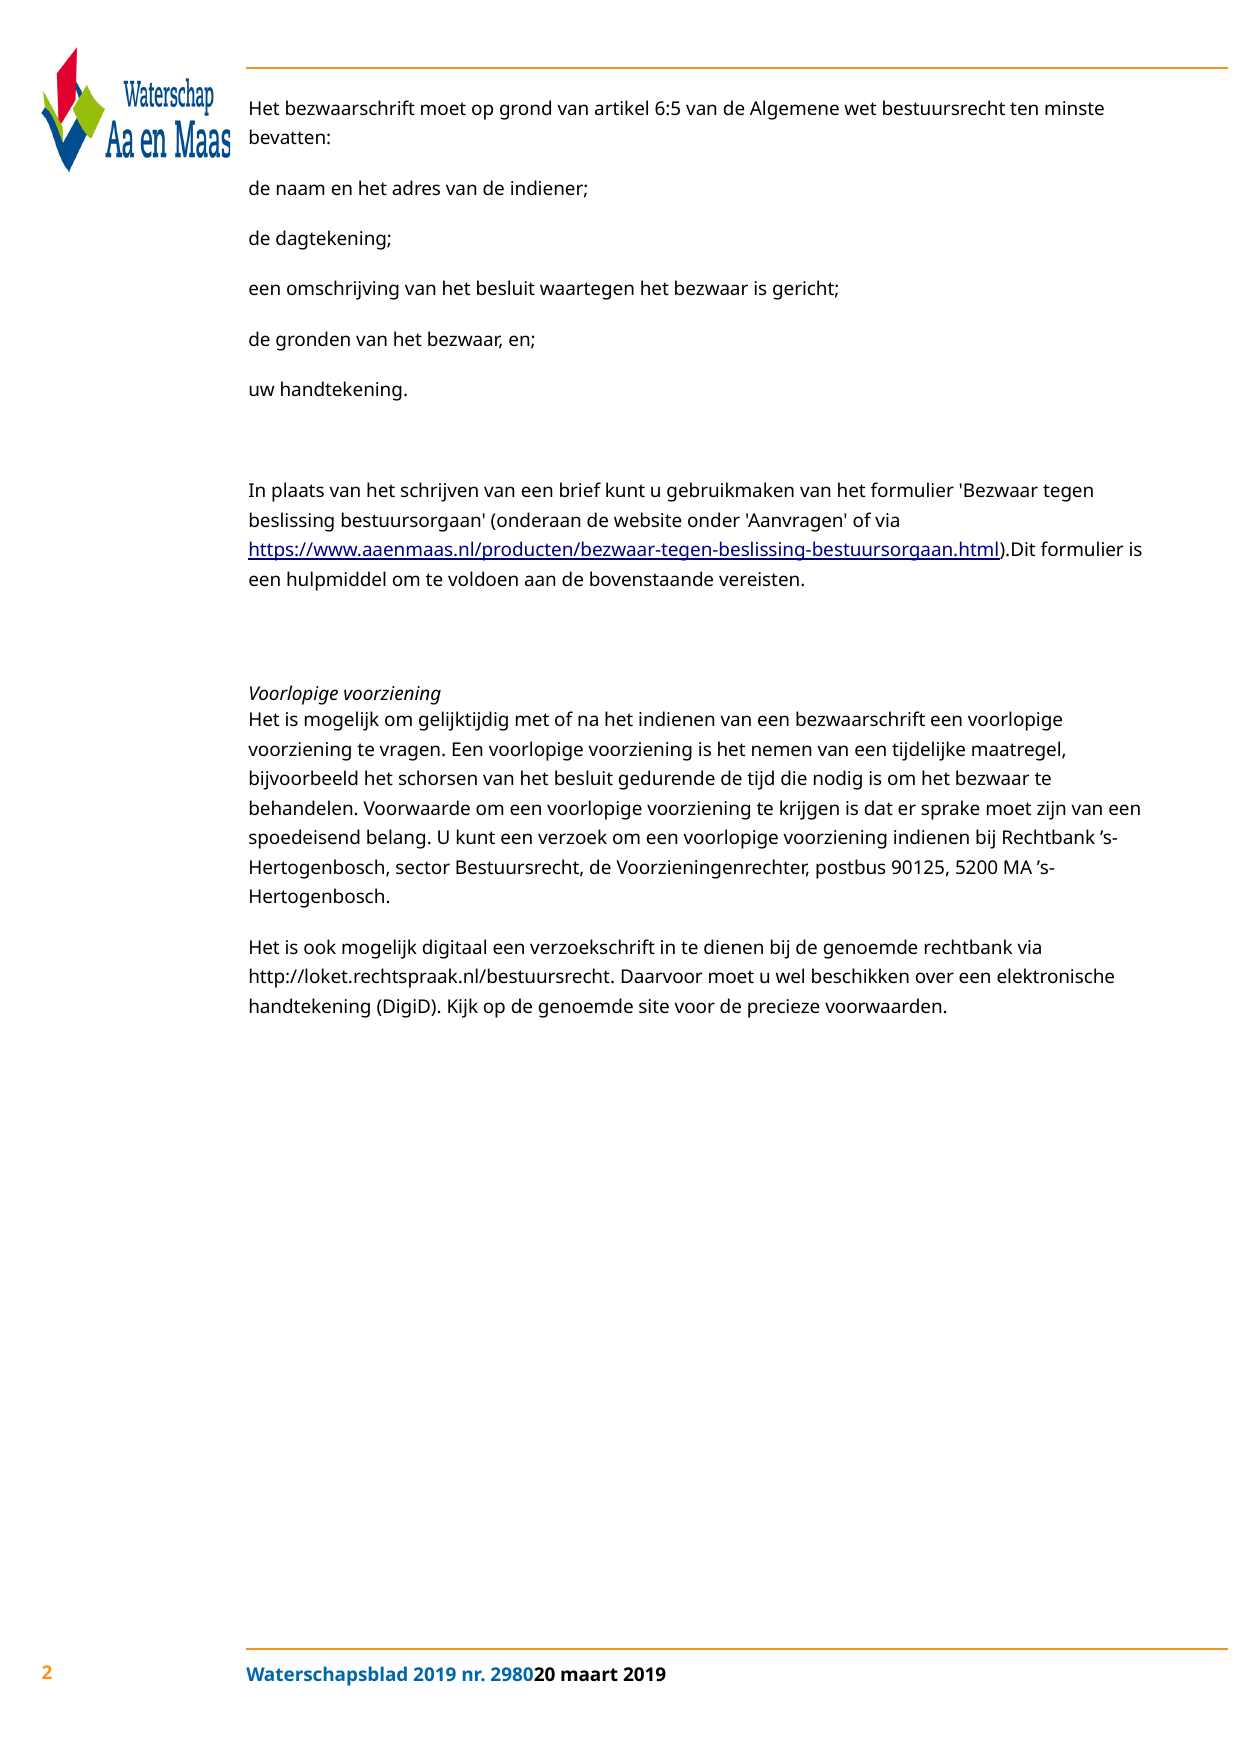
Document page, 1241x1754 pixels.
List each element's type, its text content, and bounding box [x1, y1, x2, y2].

text In plaats van het schrijven van een brief kunt u gebruikmaken van het formulier 'Bezwaar tegen beslissing bestuursorgaan' (onderaan de website onder 'Aanvragen' of via https://www.aaenmaas.nl/producten/bezwaar-tegen-beslissing-bestuursorgaan.html).Dit formulier is een hulpmiddel om te voldoen aan de bovenstaande vereisten. [248, 477, 1152, 592]
text de gronden van het bezwaar, en; [248, 326, 1152, 352]
text Voorlopige voorziening [248, 680, 1152, 706]
text Het is mogelijk om gelijktijdig met of na het indienen van een bezwaarschrift een voorlopige voorziening te vragen. Een voorlopige voorziening is het nemen van een tijdelijke maatregel, bijvoorbeeld het schorsen van het besluit gedurende de tijd die nodig is om het bezwaar te behandelen. Voorwaarde om een voorlopige voorziening te krijgen is dat er sprake moet zijn van een spoedeisend belang. U kunt een verzoek om een voorlopige voorziening indienen bij Rechtbank ’s-Hertogenbosch, sector Bestuursrecht, de Voorzieningenrechter, postbus 90125, 5200 MA ’s-Hertogenbosch. [248, 706, 1152, 909]
picture [41, 47, 231, 172]
text de naam en het adres van de indiener; [248, 175, 1152, 201]
text Het is ook mogelijk digitaal een verzoekschrift in te dienen bij de genoemde rechtbank via http://loket.rechtspraak.nl/bestuursrecht. Daarvoor moet u wel beschikken over een elektronische handtekening (DigiD). Kijk op de genoemde site voor de precieze voorwaarden. [248, 934, 1152, 1019]
text uw handtekening. [248, 376, 1152, 402]
text Het bezwaarschrift moet op grond van artikel 6:5 van de Algemene wet bestuursrecht ten minste bevatten: [248, 95, 1152, 150]
text een omschrijving van het besluit waartegen het bezwaar is gericht; [248, 276, 1152, 301]
text de dagtekening; [248, 225, 1152, 251]
